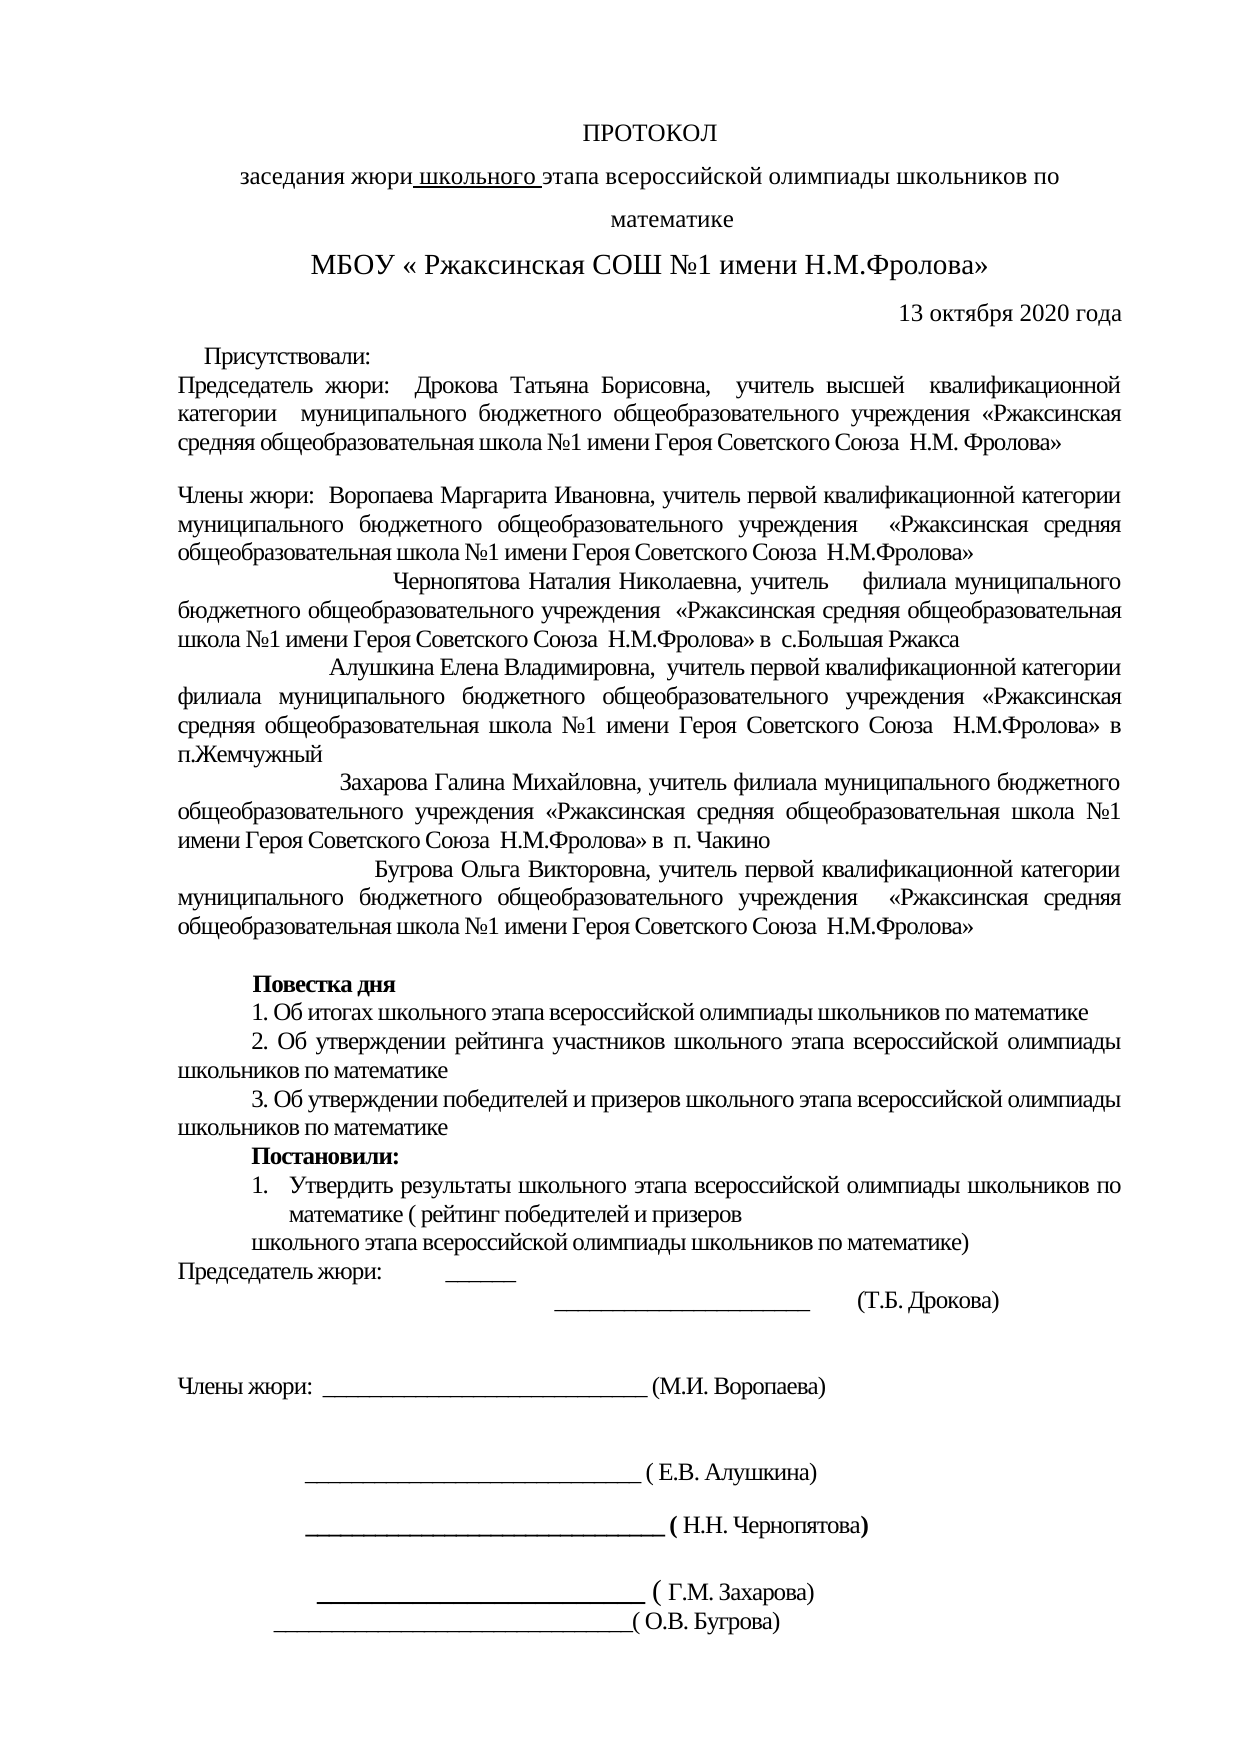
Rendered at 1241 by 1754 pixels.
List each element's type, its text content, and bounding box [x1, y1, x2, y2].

text ______________________ (Т.Б. Дрокова) [177, 1285, 1122, 1314]
text _______________________________( О.В. Бугрова) [177, 1606, 1122, 1635]
text Члены жюри: Воропаева Маргарита Ивановна, учитель первой квалификационной категории муниципального бюджетного общеобразовательного учреждения «Ржаксинская средняя общеобразовательная школа №1 имени Героя Советского Союза Н.М.Фролова» [177, 480, 1122, 566]
text 2. Об утверждении рейтинга участников школьного этапа всероссийской олимпиады школьников по математике [177, 1026, 1122, 1084]
list МБОУ « Ржаксинская СОШ №1 имени Н.М.Фролова» [177, 247, 1122, 281]
list Утвердить результаты школьного этапа всероссийской олимпиады школьников по математике ( рейтинг победителей и призеров [251, 1170, 1122, 1227]
text Постановили: [177, 1141, 1122, 1170]
text Захарова Галина Михайловна, учитель филиала муниципального бюджетного общеобразовательного учреждения «Ржаксинская средняя общеобразовательная школа №1 имени Героя Советского Союза Н.М.Фролова» в п. Чакино [177, 767, 1122, 854]
text _______________________________ ( Н.Н. Чернопятова) [177, 1510, 1122, 1539]
list 13 октября 2020 года [177, 298, 1122, 327]
text Повестка дня [177, 969, 1122, 997]
text Чернопятова Наталия Николаевна, учитель филиала муниципального бюджетного общеобразовательного учреждения «Ржаксинская средняя общеобразовательная школа №1 имени Героя Советского Союза Н.М.Фролова» в с.Большая Ржакса [177, 566, 1122, 652]
text Бугрова Ольга Викторовна, учитель первой квалификационной категории муниципального бюджетного общеобразовательного учреждения «Ржаксинская средняя общеобразовательная школа №1 имени Героя Советского Союза Н.М.Фролова» [177, 854, 1122, 940]
text 3. Об утверждении победителей и призеров школьного этапа всероссийской олимпиады школьников по математике [177, 1084, 1122, 1141]
text школьного этапа всероссийской олимпиады школьников по математике) [177, 1227, 1122, 1256]
text ________________________ ( Г.М. Захарова) [177, 1573, 1122, 1606]
text Алушкина Елена Владимировна, учитель первой квалификационной категории филиала муниципального бюджетного общеобразовательного учреждения «Ржаксинская средняя общеобразовательная школа №1 имени Героя Советского Союза Н.М.Фролова» в п.Жемчужный [177, 652, 1122, 767]
list заседания жюри школьного этапа всероссийской олимпиады школьников по математике [177, 161, 1122, 233]
text Председатель жюри: Дрокова Татьяна Борисовна, учитель высшей квалификационной категории муниципального бюджетного общеобразовательного учреждения «Ржаксинская средняя общеобразовательная школа №1 имени Героя Советского Союза Н.М. Фролова» [177, 370, 1122, 456]
text _____________________________ ( Е.В. Алушкина) [177, 1457, 1122, 1486]
text Председатель жюри: ______ [177, 1256, 1122, 1285]
text 1. Об итогах школьного этапа всероссийской олимпиады школьников по математике [177, 997, 1122, 1026]
text Присутствовали: [177, 341, 1122, 370]
text Члены жюри: ____________________________ (М.И. Воропаева) [177, 1371, 1122, 1400]
list Протокол [177, 118, 1122, 147]
